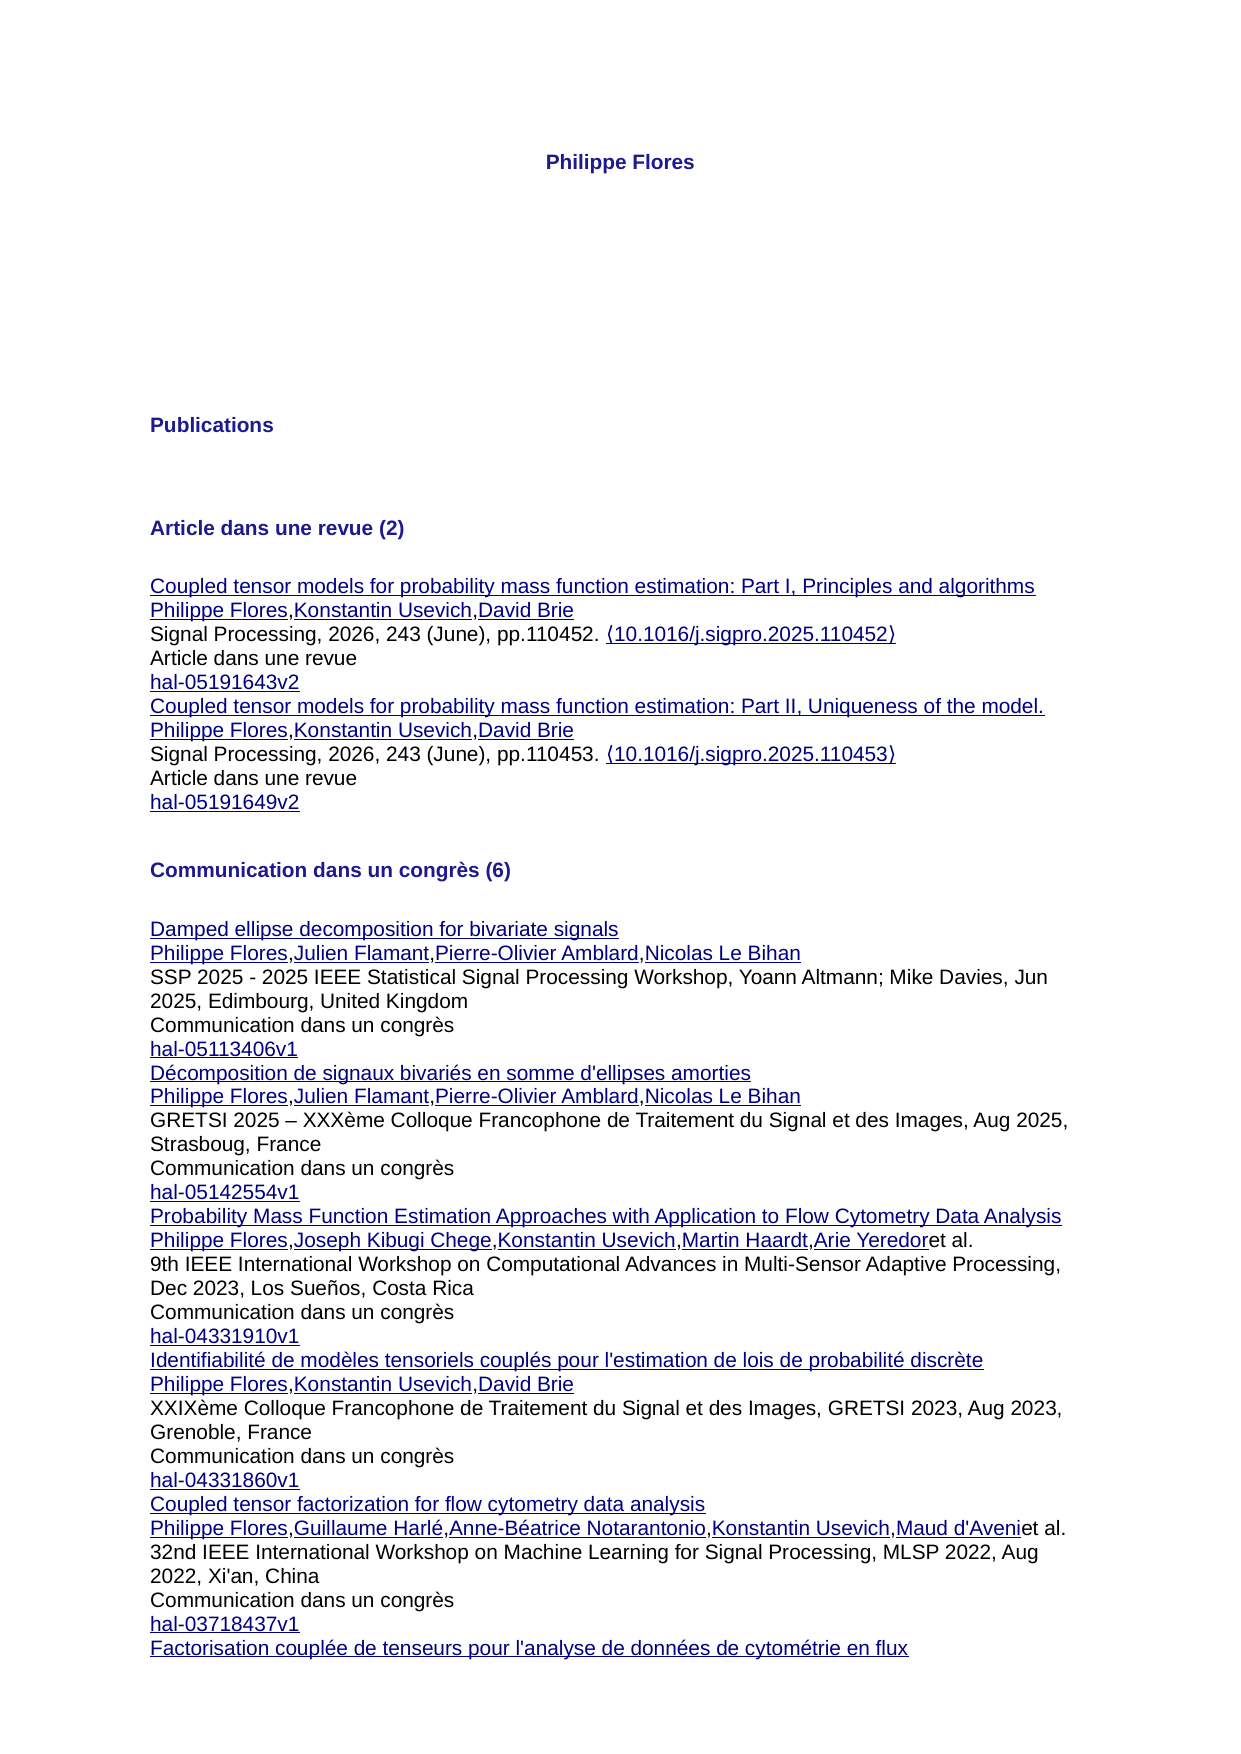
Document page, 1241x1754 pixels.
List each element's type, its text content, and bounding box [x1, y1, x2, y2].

table_header Coupled tensor models for probability mass function estimation: Part I, Principles and algorithms Philippe Flores,Konstantin Usevich,David Brie Signal Processing, 2026, 243 (June), pp.110452. ⟨10.1016/j.sigpro.2025.110452⟩ Article dans une revue hal-05191643v2 [150, 574, 1090, 694]
table_header Damped ellipse decomposition for bivariate signals Philippe Flores,Julien Flamant,Pierre-Olivier Amblard,Nicolas Le Bihan SSP 2025 - 2025 IEEE Statistical Signal Processing Workshop, Yoann Altmann; Mike Davies, Jun 2025, Edimbourg, United Kingdom Communication dans un congrès hal-05113406v1 [150, 917, 1090, 1060]
subtitle Publications [150, 412, 1090, 436]
table_cell Probability Mass Function Estimation Approaches with Application to Flow Cytometry Data Analysis Philippe Flores,Joseph Kibugi Chege,Konstantin Usevich,Martin Haardt,Arie Yeredoret al. 9th IEEE International Workshop on Computational Advances in Multi-Sensor Adaptive Processing, Dec 2023, Los Sueños, Costa Rica Communication dans un congrès hal-04331910v1 [150, 1204, 1090, 1348]
subtitle Philippe Flores [150, 150, 1090, 174]
table_cell Factorisation couplée de tenseurs pour l'analyse de données de cytométrie en flux [150, 1635, 1090, 1659]
table_cell Coupled tensor models for probability mass function estimation: Part II, Uniqueness of the model. Philippe Flores,Konstantin Usevich,David Brie Signal Processing, 2026, 243 (June), pp.110453. ⟨10.1016/j.sigpro.2025.110453⟩ Article dans une revue hal-05191649v2 [150, 694, 1090, 813]
table_cell Coupled tensor factorization for flow cytometry data analysis Philippe Flores,Guillaume Harlé,Anne-Béatrice Notarantonio,Konstantin Usevich,Maud d'Aveniet al. 32nd IEEE International Workshop on Machine Learning for Signal Processing, MLSP 2022, Aug 2022, Xi'an, China Communication dans un congrès hal-03718437v1 [150, 1492, 1090, 1635]
table_cell Décomposition de signaux bivariés en somme d'ellipses amorties Philippe Flores,Julien Flamant,Pierre-Olivier Amblard,Nicolas Le Bihan GRETSI 2025 – XXXème Colloque Francophone de Traitement du Signal et des Images, Aug 2025, Strasboug, France Communication dans un congrès hal-05142554v1 [150, 1060, 1090, 1204]
subtitle Communication dans un congrès (6) [150, 858, 1090, 882]
table_cell Identifiabilité de modèles tensoriels couplés pour l'estimation de lois de probabilité discrète Philippe Flores,Konstantin Usevich,David Brie XXIXème Colloque Francophone de Traitement du Signal et des Images, GRETSI 2023, Aug 2023, Grenoble, France Communication dans un congrès hal-04331860v1 [150, 1348, 1090, 1492]
subtitle Article dans une revue (2) [150, 516, 1090, 539]
